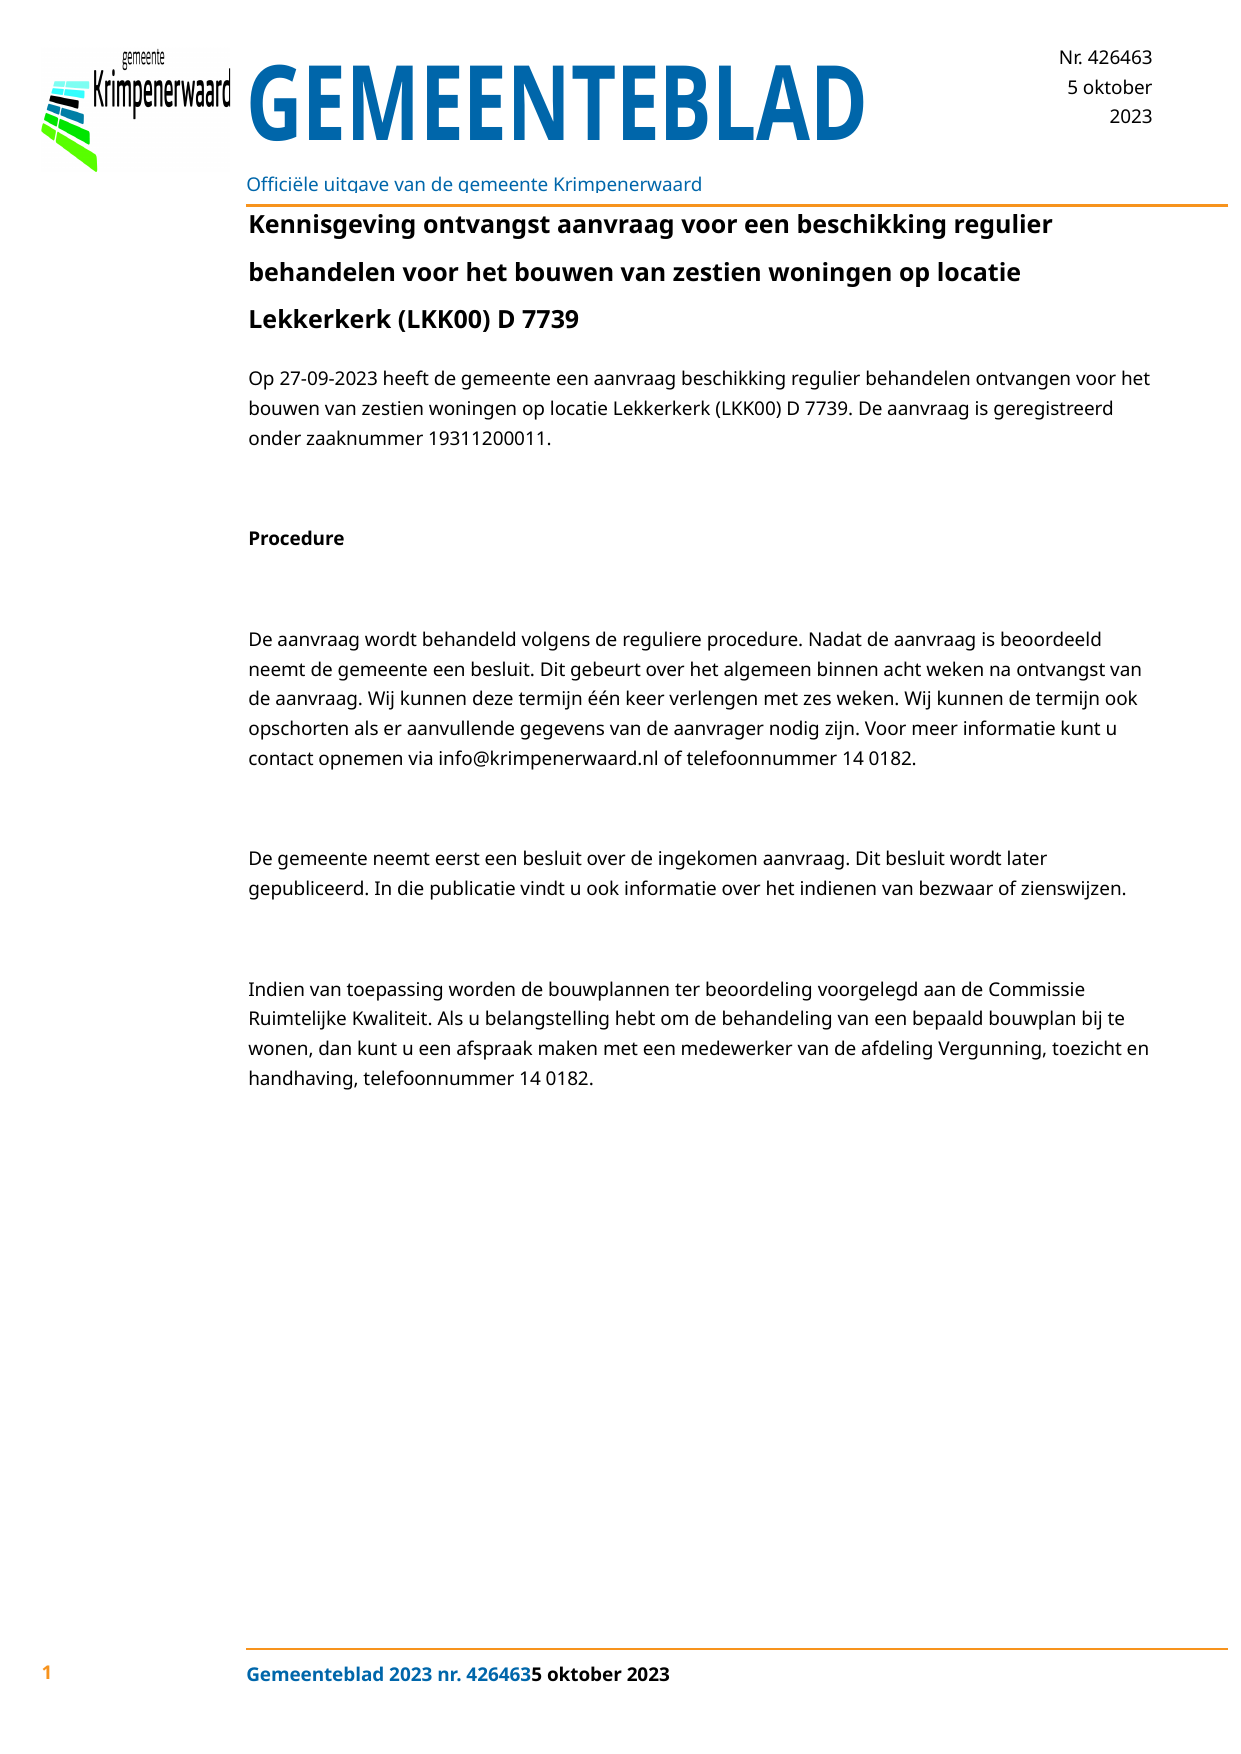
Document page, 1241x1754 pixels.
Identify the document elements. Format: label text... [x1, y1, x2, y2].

text De gemeente neemt eerst een besluit over de ingekomen aanvraag. Dit besluit wordt later gepubliceerd. In die publicatie vindt u ook informatie over het indienen van bezwaar of zienswijzen. [248, 846, 1152, 901]
text Op 27-09-2023 heeft de gemeente een aanvraag beschikking regulier behandelen ontvangen voor het bouwen van zestien woningen op locatie Lekkerkerk (LKK00) D 7739. De aanvraag is geregistreerd onder zaaknummer 19311200011. [248, 366, 1152, 450]
text Procedure [248, 526, 1152, 551]
text Indien van toepassing worden de bouwplannen ter beoordeling voorgelegd aan de Commissie Ruimtelijke Kwaliteit. Als u belangstelling hebt om de behandeling van een bepaald bouwplan bij te wonen, dan kunt u een afspraak maken met een medewerker van de afdeling Vergunning, toezicht en handhaving, telefoonnummer 14 0182. [248, 976, 1152, 1090]
picture [41, 47, 231, 172]
text De aanvraag wordt behandeld volgens de reguliere procedure. Nadat de aanvraag is beoordeeld neemt de gemeente een besluit. Dit gebeurt over het algemeen binnen acht weken na ontvangst van de aanvraag. Wij kunnen deze termijn één keer verlengen met zes weken. Wij kunnen de termijn ook opschorten als er aanvullende gegevens van de aanvrager nodig zijn. Voor meer informatie kunt u contact opnemen via info@krimpenerwaard.nl of telefoonnummer 14 0182. [248, 626, 1152, 770]
text Kennisgeving ontvangst aanvraag voor een beschikking regulier behandelen voor het bouwen van zestien woningen op locatie Lekkerkerk (LKK00) D 7739 [248, 207, 1152, 336]
